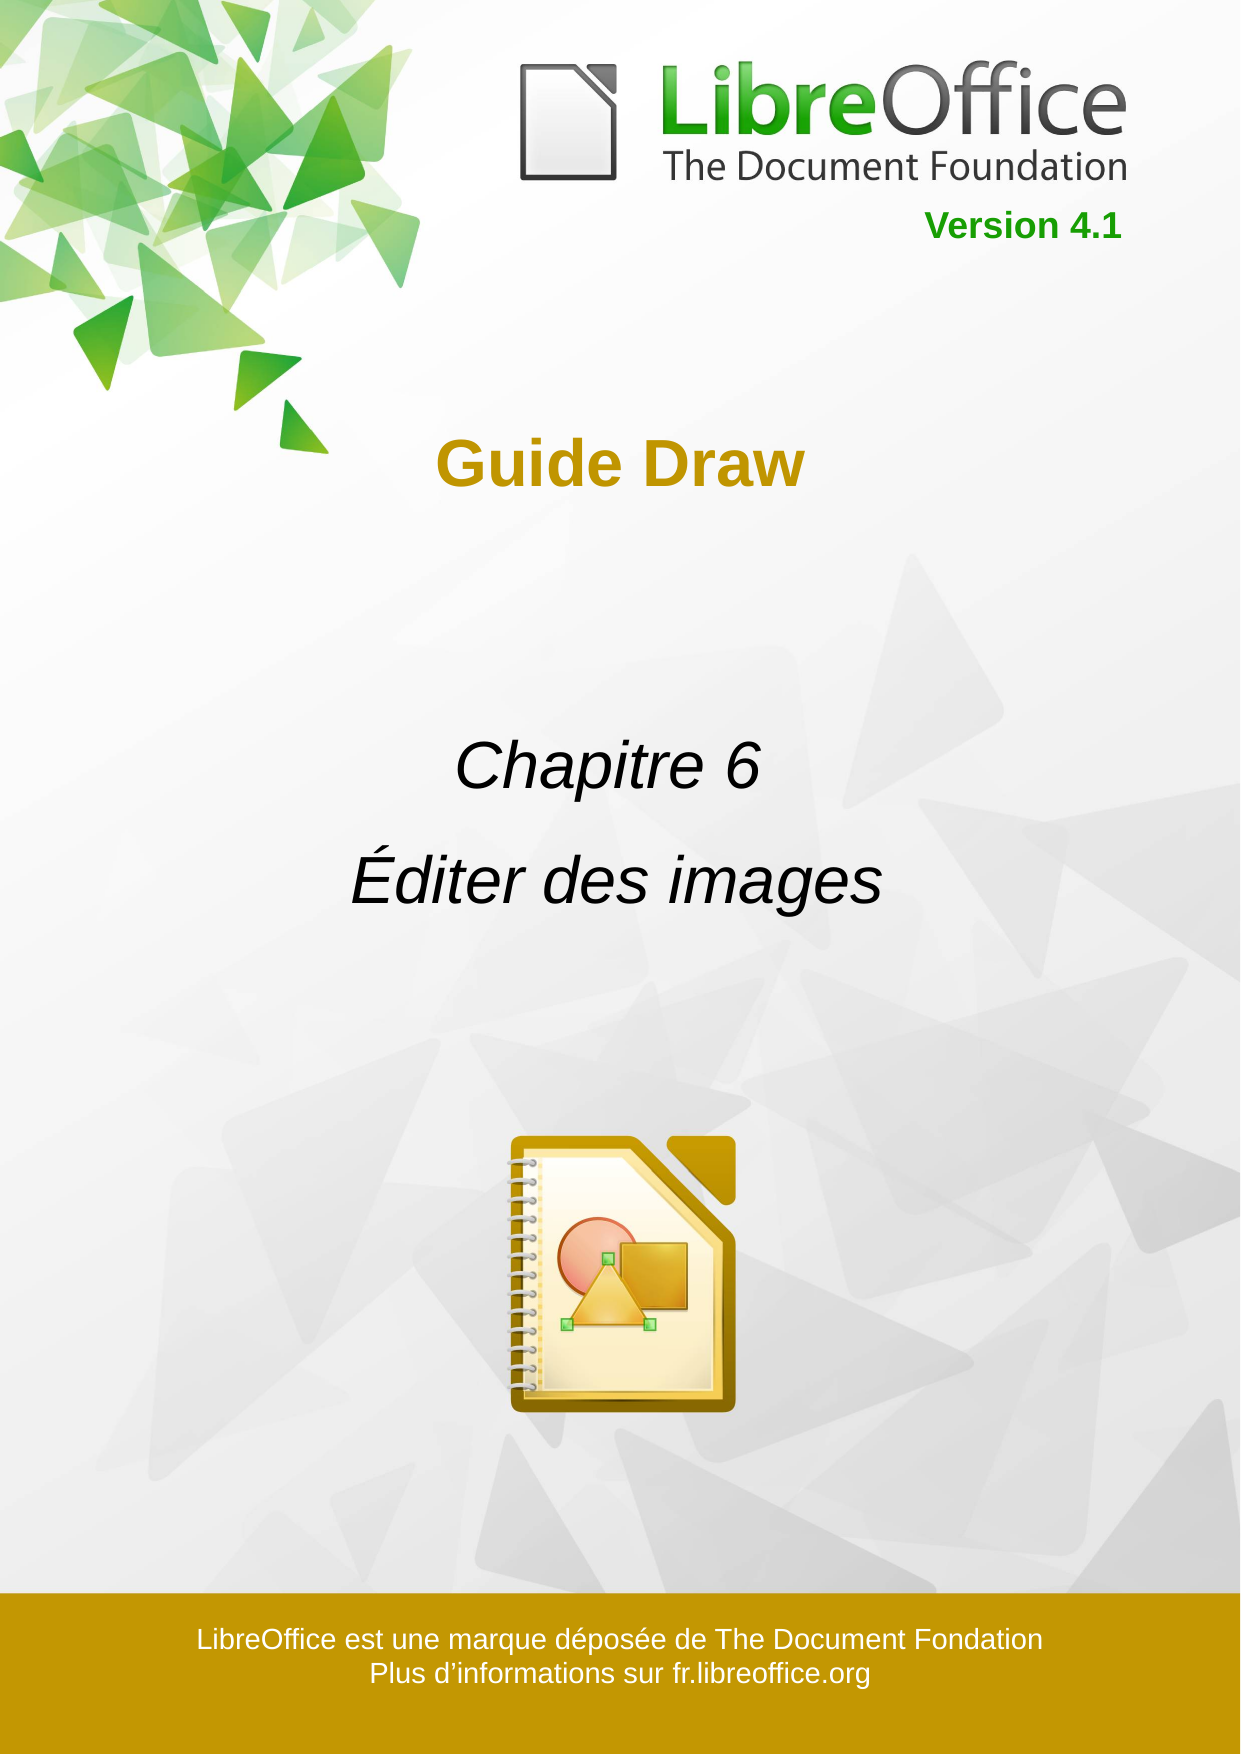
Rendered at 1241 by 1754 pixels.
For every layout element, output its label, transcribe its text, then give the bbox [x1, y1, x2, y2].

text Version 4.1 [0, 203, 1122, 247]
text Guide Draw [0, 424, 1240, 501]
picture [0, 0, 1241, 1754]
subtitle Chapitre 6 Éditer des images [0, 726, 1240, 917]
